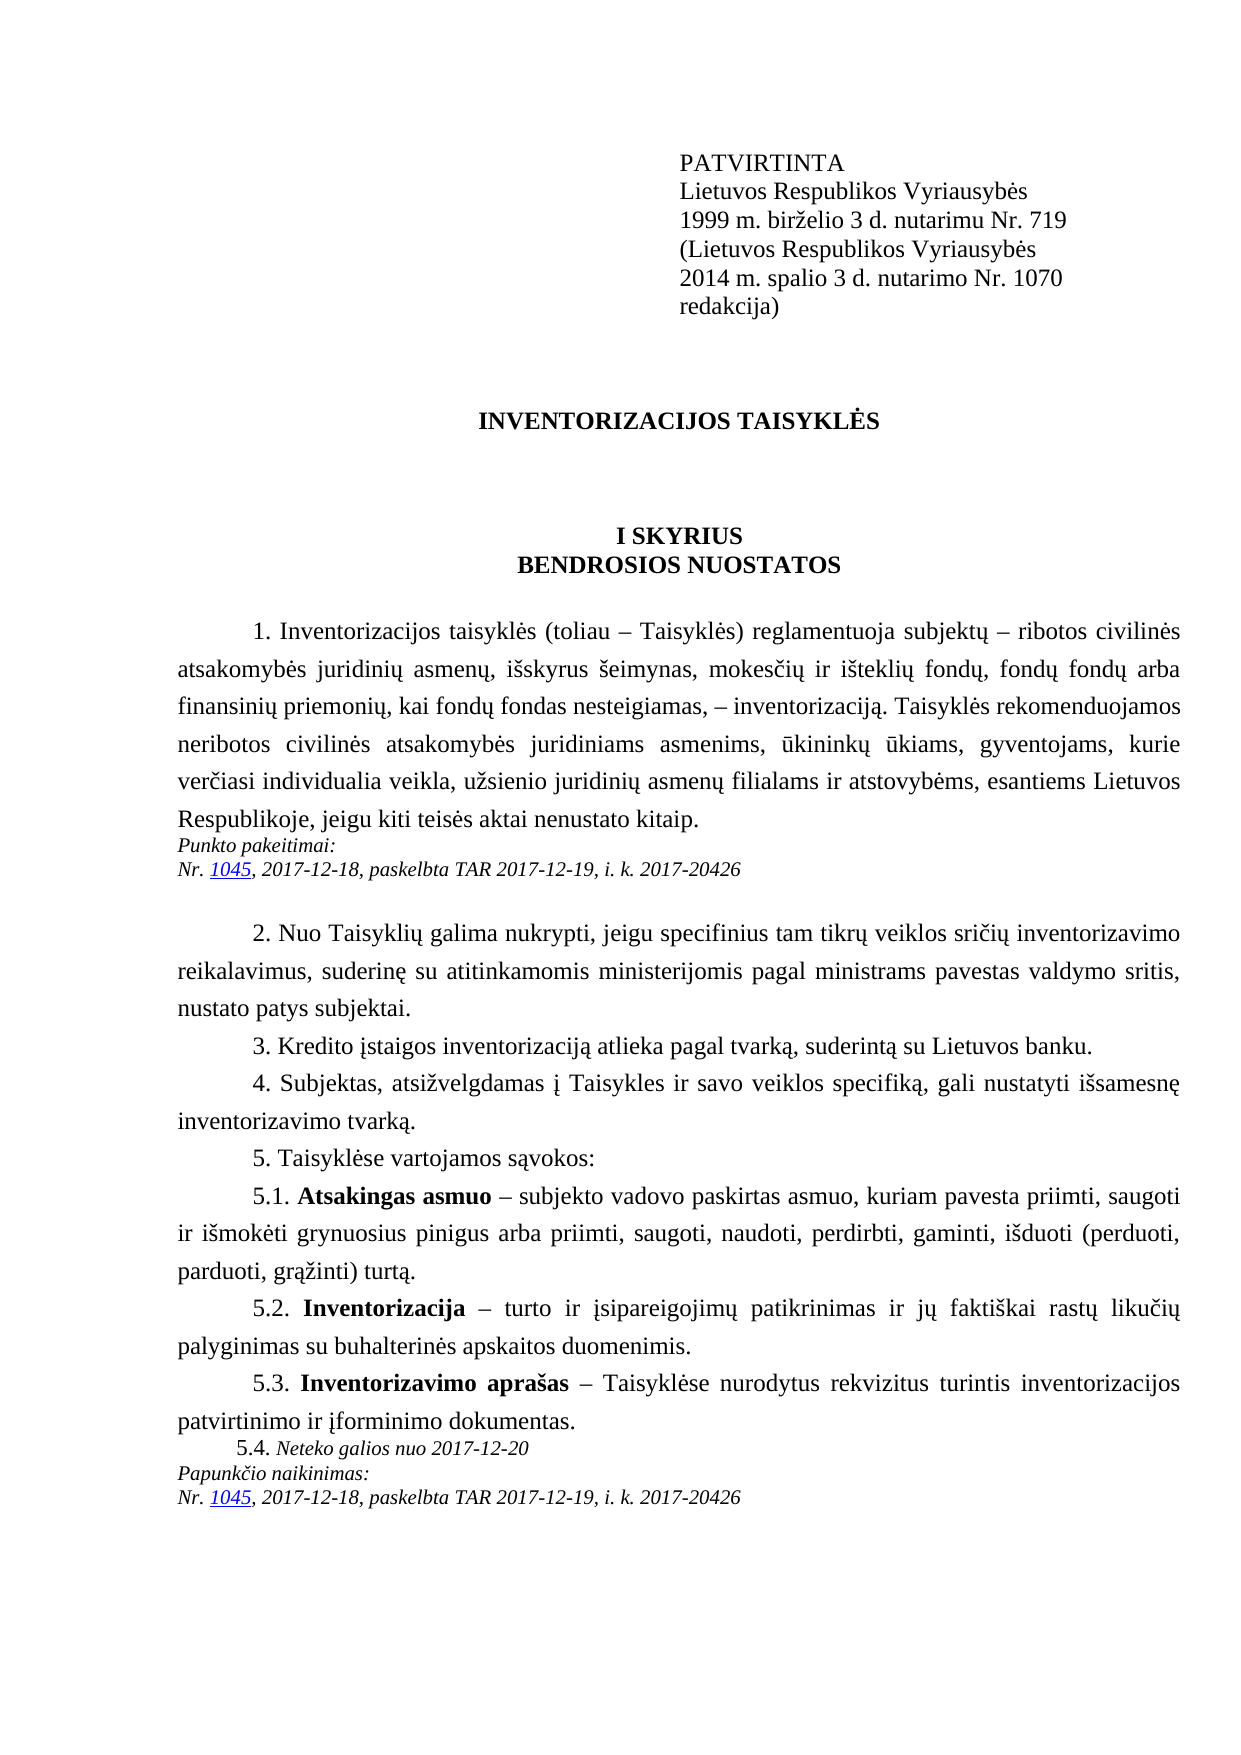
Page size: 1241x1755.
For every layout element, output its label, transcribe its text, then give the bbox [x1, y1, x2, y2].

text Nr. 1045, 2017-12-18, paskelbta TAR 2017-12-19, i. k. 2017-20426 [177, 1485, 1181, 1509]
text 2. Nuo Taisyklių galima nukrypti, jeigu specifinius tam tikrų veiklos sričių inventorizavimo reikalavimus, suderinę su atitinkamomis ministerijomis pagal ministrams pavestas valdymo sritis, nustato patys subjektai. [177, 909, 1181, 1022]
text 5.4. Neteko galios nuo 2017-12-20 [177, 1434, 1181, 1461]
text Nr. 1045, 2017-12-18, paskelbta TAR 2017-12-19, i. k. 2017-20426 [177, 857, 1181, 881]
text 5.2. Inventorizacija – turto ir įsipareigojimų patikrinimas ir jų faktiškai rastų likučių palyginimas su buhalterinės apskaitos duomenimis. [177, 1284, 1181, 1359]
text 3. Kredito įstaigos inventorizaciją atlieka pagal tvarką, suderintą su Lietuvos banku. [177, 1022, 1181, 1059]
text 5.1. Atsakingas asmuo – subjekto vadovo paskirtas asmuo, kuriam pavesta priimti, saugoti ir išmokėti grynuosius pinigus arba priimti, saugoti, naudoti, perdirbti, gaminti, išduoti (perduoti, parduoti, grąžinti) turtą. [177, 1172, 1181, 1284]
text Papunkčio naikinimas: [177, 1461, 1181, 1485]
text INVENTORIZACIJOS TAISYKLĖS [177, 406, 1181, 435]
text 5. Taisyklėse vartojamos sąvokos: [177, 1134, 1181, 1172]
text 5.3. Inventorizavimo aprašas – Taisyklėse nurodytus rekvizitus turintis inventorizacijos patvirtinimo ir įforminimo dokumentas. [177, 1359, 1181, 1434]
text BENDROSIOS NUOSTATOS [177, 550, 1181, 579]
text PATVIRTINTA Lietuvos Respublikos Vyriausybės 1999 m. birželio 3 d. nutarimu Nr. 719 (Lietuvos Respublikos Vyriausybės 2014 m. spalio 3 d. nutarimo Nr. 1070 redakcija) [679, 148, 1181, 320]
text I SKYRIUS [177, 521, 1181, 550]
text 1. Inventorizacijos taisyklės (toliau – Taisyklės) reglamentuoja subjektų – ribotos civilinės atsakomybės juridinių asmenų, išskyrus šeimynas, mokesčių ir išteklių fondų, fondų fondų arba finansinių priemonių, kai fondų fondas nesteigiamas, – inventorizaciją. Taisyklės rekomenduojamos neribotos civilinės atsakomybės juridiniams asmenims, ūkininkų ūkiams, gyventojams, kurie verčiasi individualia veikla, užsienio juridinių asmenų filialams ir atstovybėms, esantiems Lietuvos Respublikoje, jeigu kiti teisės aktai nenustato kitaip. [177, 608, 1181, 833]
text 4. Subjektas, atsižvelgdamas į Taisykles ir savo veiklos specifiką, gali nustatyti išsamesnę inventorizavimo tvarką. [177, 1059, 1181, 1134]
text Punkto pakeitimai: [177, 833, 1181, 857]
